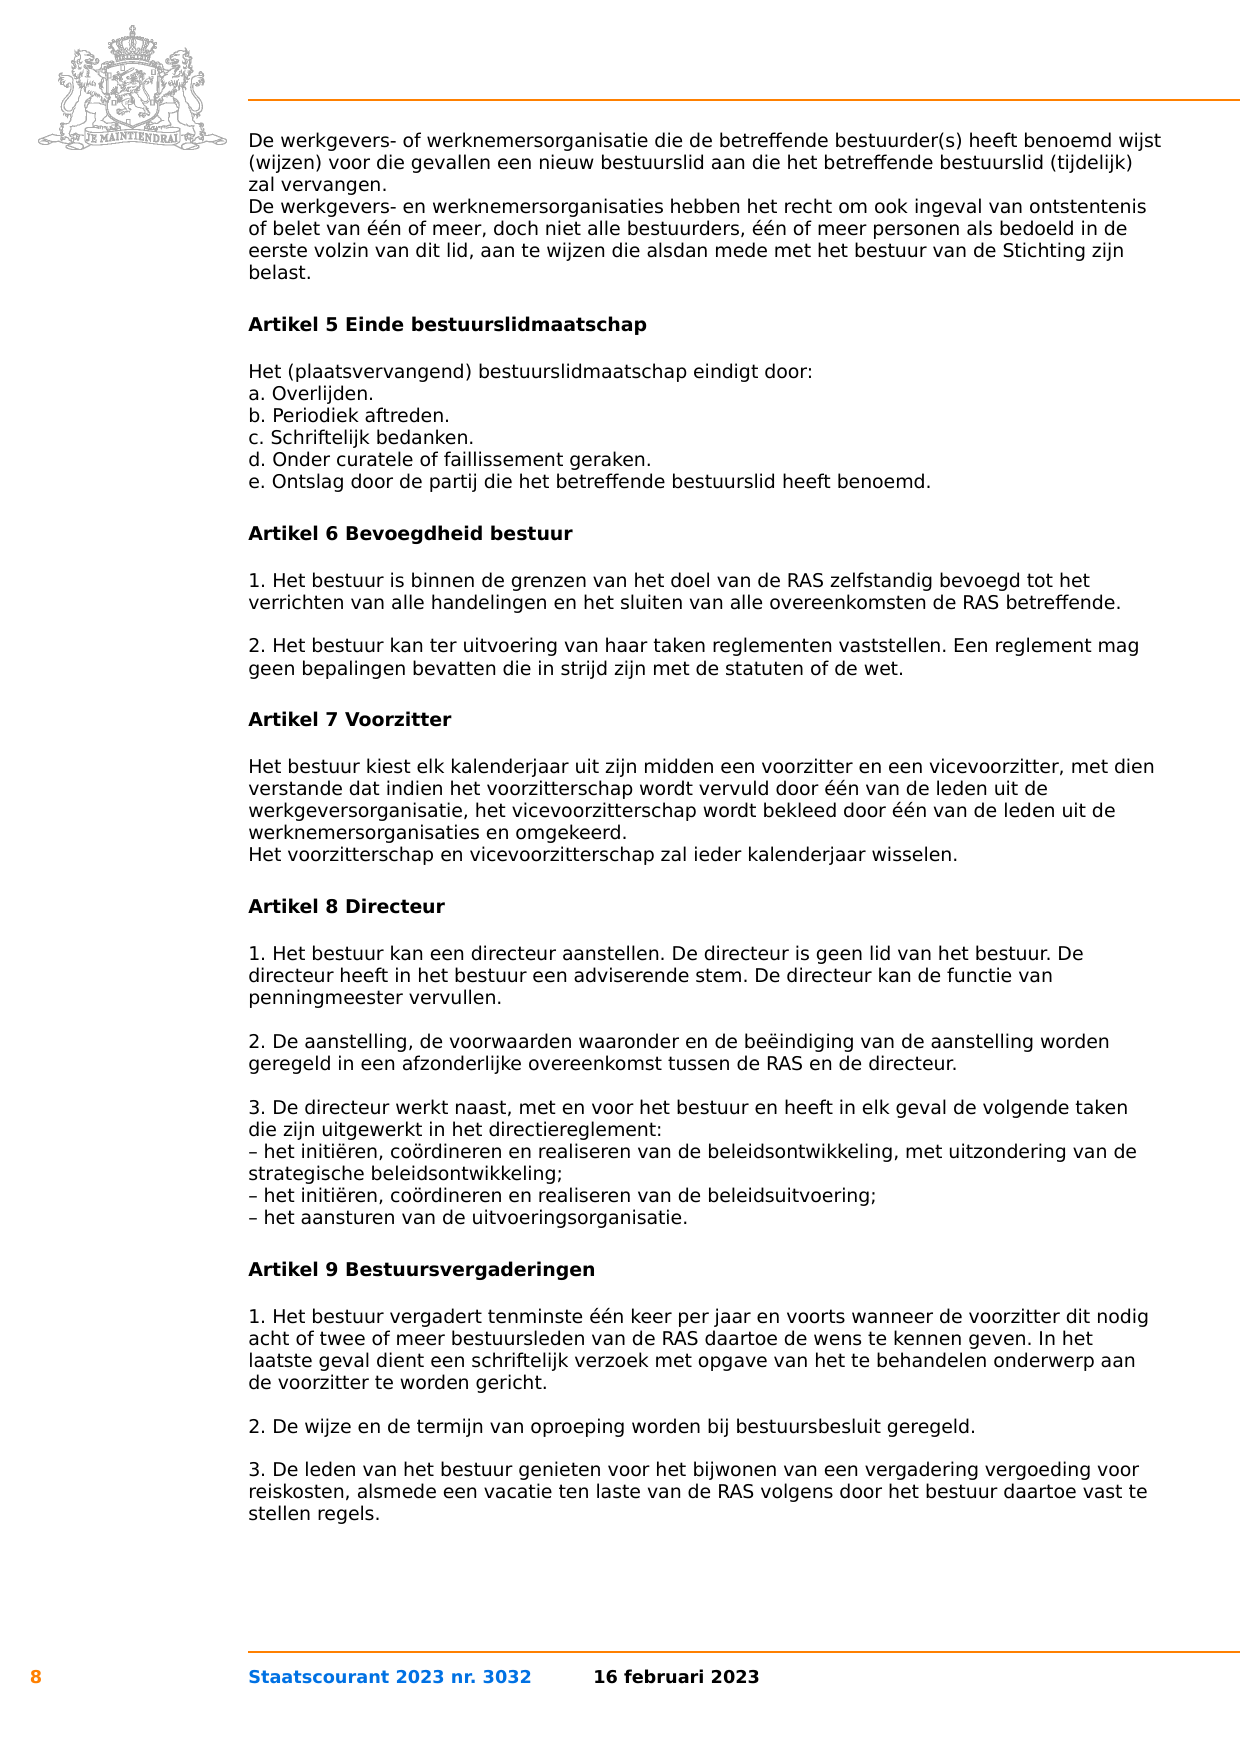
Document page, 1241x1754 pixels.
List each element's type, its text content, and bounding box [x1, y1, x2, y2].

text a. Overlijden. [248, 383, 1163, 405]
text 2. Het bestuur kan ter uitvoering van haar taken reglementen vaststellen. Een reglement mag geen bepalingen bevatten die in strijd zijn met de statuten of de wet. [248, 635, 1163, 679]
text d. Onder curatele of faillissement geraken. [248, 449, 1163, 471]
text 1. Het bestuur kan een directeur aanstellen. De directeur is geen lid van het bestuur. De directeur heeft in het bestuur een adviserende stem. De directeur kan de functie van penningmeester vervullen. [248, 943, 1163, 1009]
text – het initiëren, coördineren en realiseren van de beleidsontwikkeling, met uitzondering van de strategische beleidsontwikkeling; [248, 1141, 1163, 1185]
text c. Schriftelijk bedanken. [248, 427, 1163, 449]
subtitle Artikel 8 Directeur [248, 896, 1163, 918]
text 1. Het bestuur is binnen de grenzen van het doel van de RAS zelfstandig bevoegd tot het verrichten van alle handelingen en het sluiten van alle overeenkomsten de RAS betreffende. [248, 569, 1163, 613]
text Het voorzitterschap en vicevoorzitterschap zal ieder kalenderjaar wisselen. [248, 844, 1163, 866]
text 2. De wijze en de termijn van oproeping worden bij bestuursbesluit geregeld. [248, 1416, 1163, 1437]
subtitle Artikel 7 Voorzitter [248, 709, 1163, 731]
text e. Ontslag door de partij die het betreffende bestuurslid heeft benoemd. [248, 471, 1163, 493]
text Het (plaatsvervangend) bestuurslidmaatschap eindigt door: [248, 361, 1163, 383]
text – het initiëren, coördineren en realiseren van de beleidsuitvoering; [248, 1185, 1163, 1207]
subtitle Artikel 5 Einde bestuurslidmaatschap [248, 314, 1163, 336]
text De werkgevers- of werknemersorganisatie die de betreffende bestuurder(s) heeft benoemd wijst (wijzen) voor die gevallen een nieuw bestuurslid aan die het betreffende bestuurslid (tijdelijk) zal vervangen. [248, 130, 1163, 196]
text – het aansturen van de uitvoeringsorganisatie. [248, 1207, 1163, 1229]
text De werkgevers- en werknemersorganisaties hebben het recht om ook ingeval van ontstentenis of belet van één of meer, doch niet alle bestuurders, één of meer personen als bedoeld in de eerste volzin van dit lid, aan te wijzen die alsdan mede met het bestuur van de Stichting zijn belast. [248, 196, 1163, 284]
text 3. De directeur werkt naast, met en voor het bestuur en heeft in elk geval de volgende taken die zijn uitgewerkt in het directiereglement: [248, 1097, 1163, 1141]
text b. Periodiek aftreden. [248, 405, 1163, 427]
text 3. De leden van het bestuur genieten voor het bijwonen van een vergadering vergoeding voor reiskosten, alsmede een vacatie ten laste van de RAS volgens door het bestuur daartoe vast te stellen regels. [248, 1459, 1163, 1525]
picture [38, 25, 227, 150]
subtitle Artikel 6 Bevoegdheid bestuur [248, 523, 1163, 544]
subtitle Artikel 9 Bestuursvergaderingen [248, 1259, 1163, 1281]
text 2. De aanstelling, de voorwaarden waaronder en de beëindiging van de aanstelling worden geregeld in een afzonderlijke overeenkomst tussen de RAS en de directeur. [248, 1031, 1163, 1075]
text Het bestuur kiest elk kalenderjaar uit zijn midden een voorzitter en een vicevoorzitter, met dien verstande dat indien het voorzitterschap wordt vervuld door één van de leden uit de werkgeversorganisatie, het vicevoorzitterschap wordt bekleed door één van de leden uit de werknemersorganisaties en omgekeerd. [248, 756, 1163, 844]
text 1. Het bestuur vergadert tenminste één keer per jaar en voorts wanneer de voorzitter dit nodig acht of twee of meer bestuursleden van de RAS daartoe de wens te kennen geven. In het laatste geval dient een schriftelijk verzoek met opgave van het te behandelen onderwerp aan de voorzitter te worden gericht. [248, 1306, 1163, 1394]
